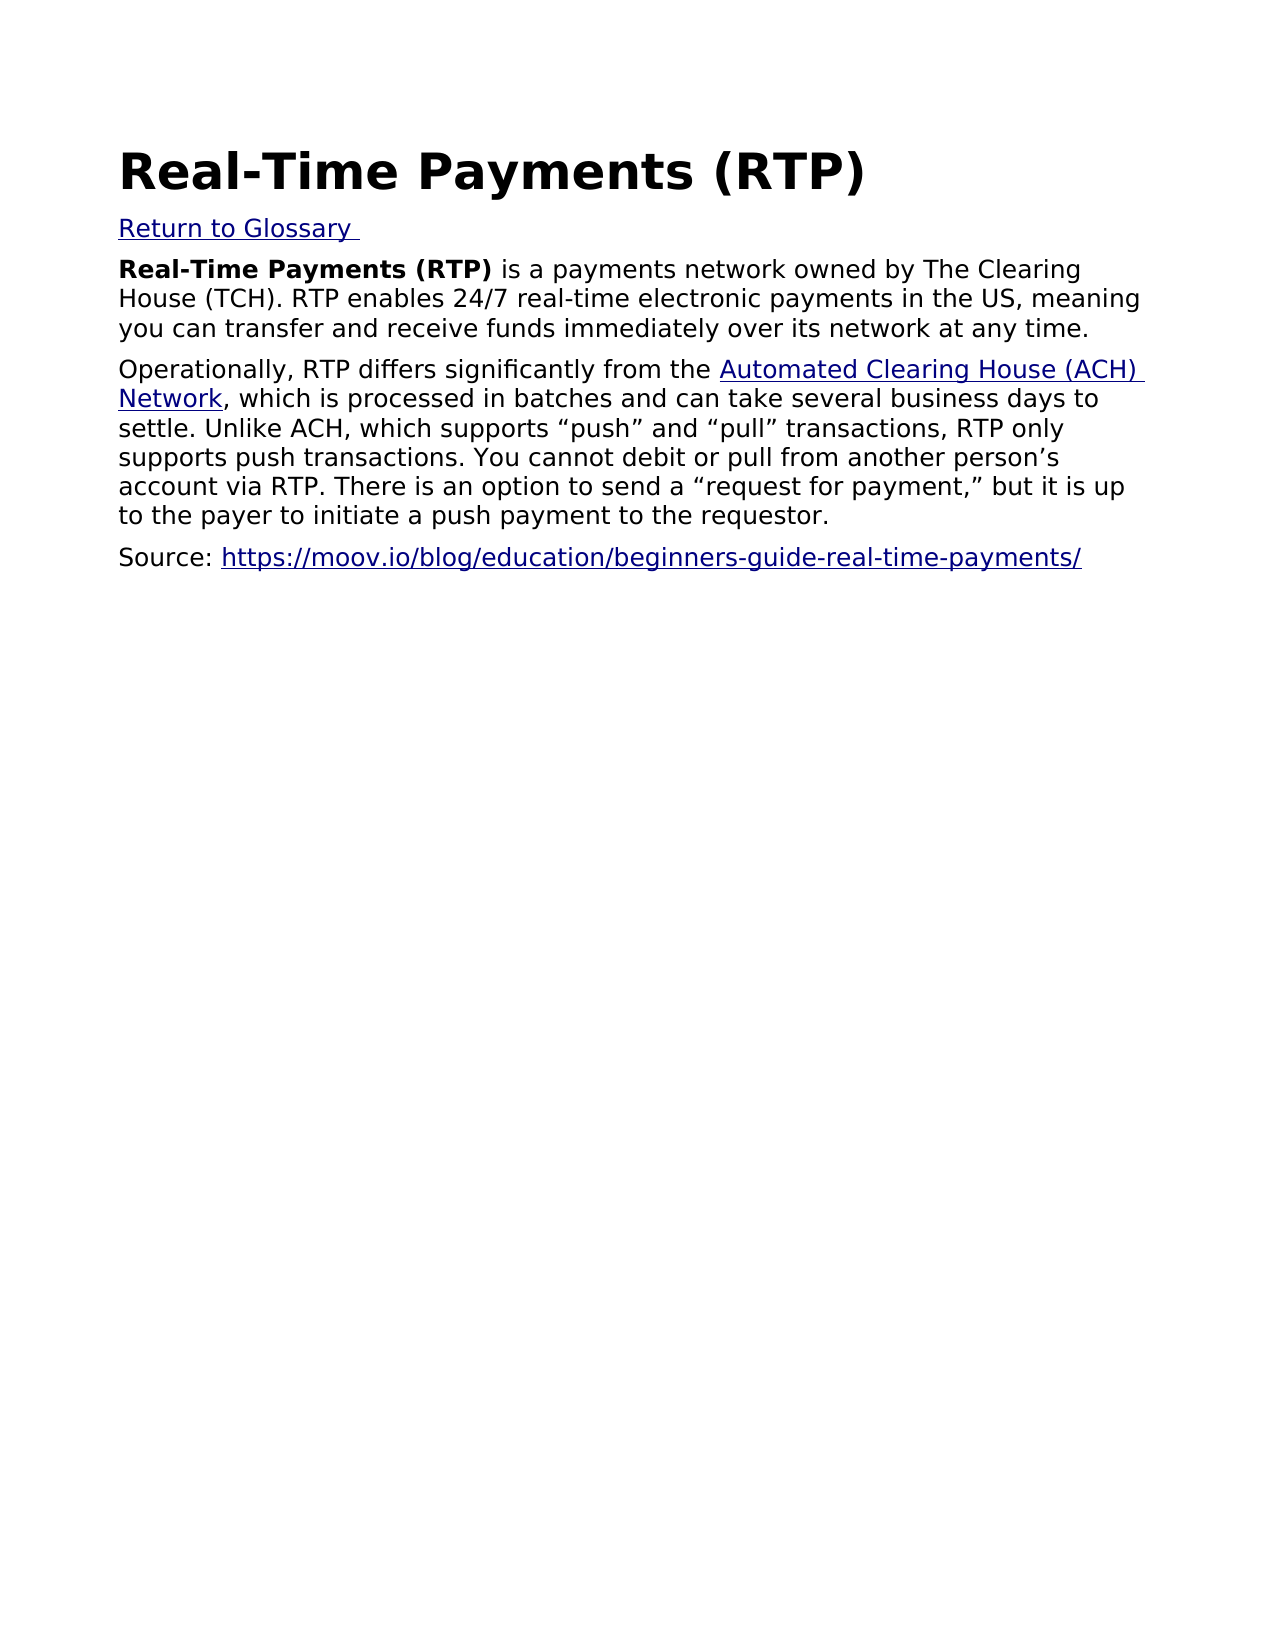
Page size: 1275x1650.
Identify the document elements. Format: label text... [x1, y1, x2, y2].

subtitle Real-Time Payments (RTP) [118, 143, 1157, 201]
text Source: https://moov.io/blog/education/beginners-guide-real-time-payments/ [118, 543, 1157, 572]
text Real-Time Payments (RTP) is a payments network owned by The Clearing House (TCH). RTP enables 24/7 real-time electronic payments in the US, meaning you can transfer and receive funds immediately over its network at any time. [118, 256, 1157, 343]
text Operationally, RTP differs significantly from the Automated Clearing House (ACH) Network, which is processed in batches and can take several business days to settle. Unlike ACH, which supports “push” and “pull” transactions, RTP only supports push transactions. You cannot debit or pull from another person’s account via RTP. There is an option to send a “request for payment,” but it is up to the payer to initiate a push payment to the requestor. [118, 356, 1157, 531]
text Return to Glossary [118, 214, 1157, 243]
